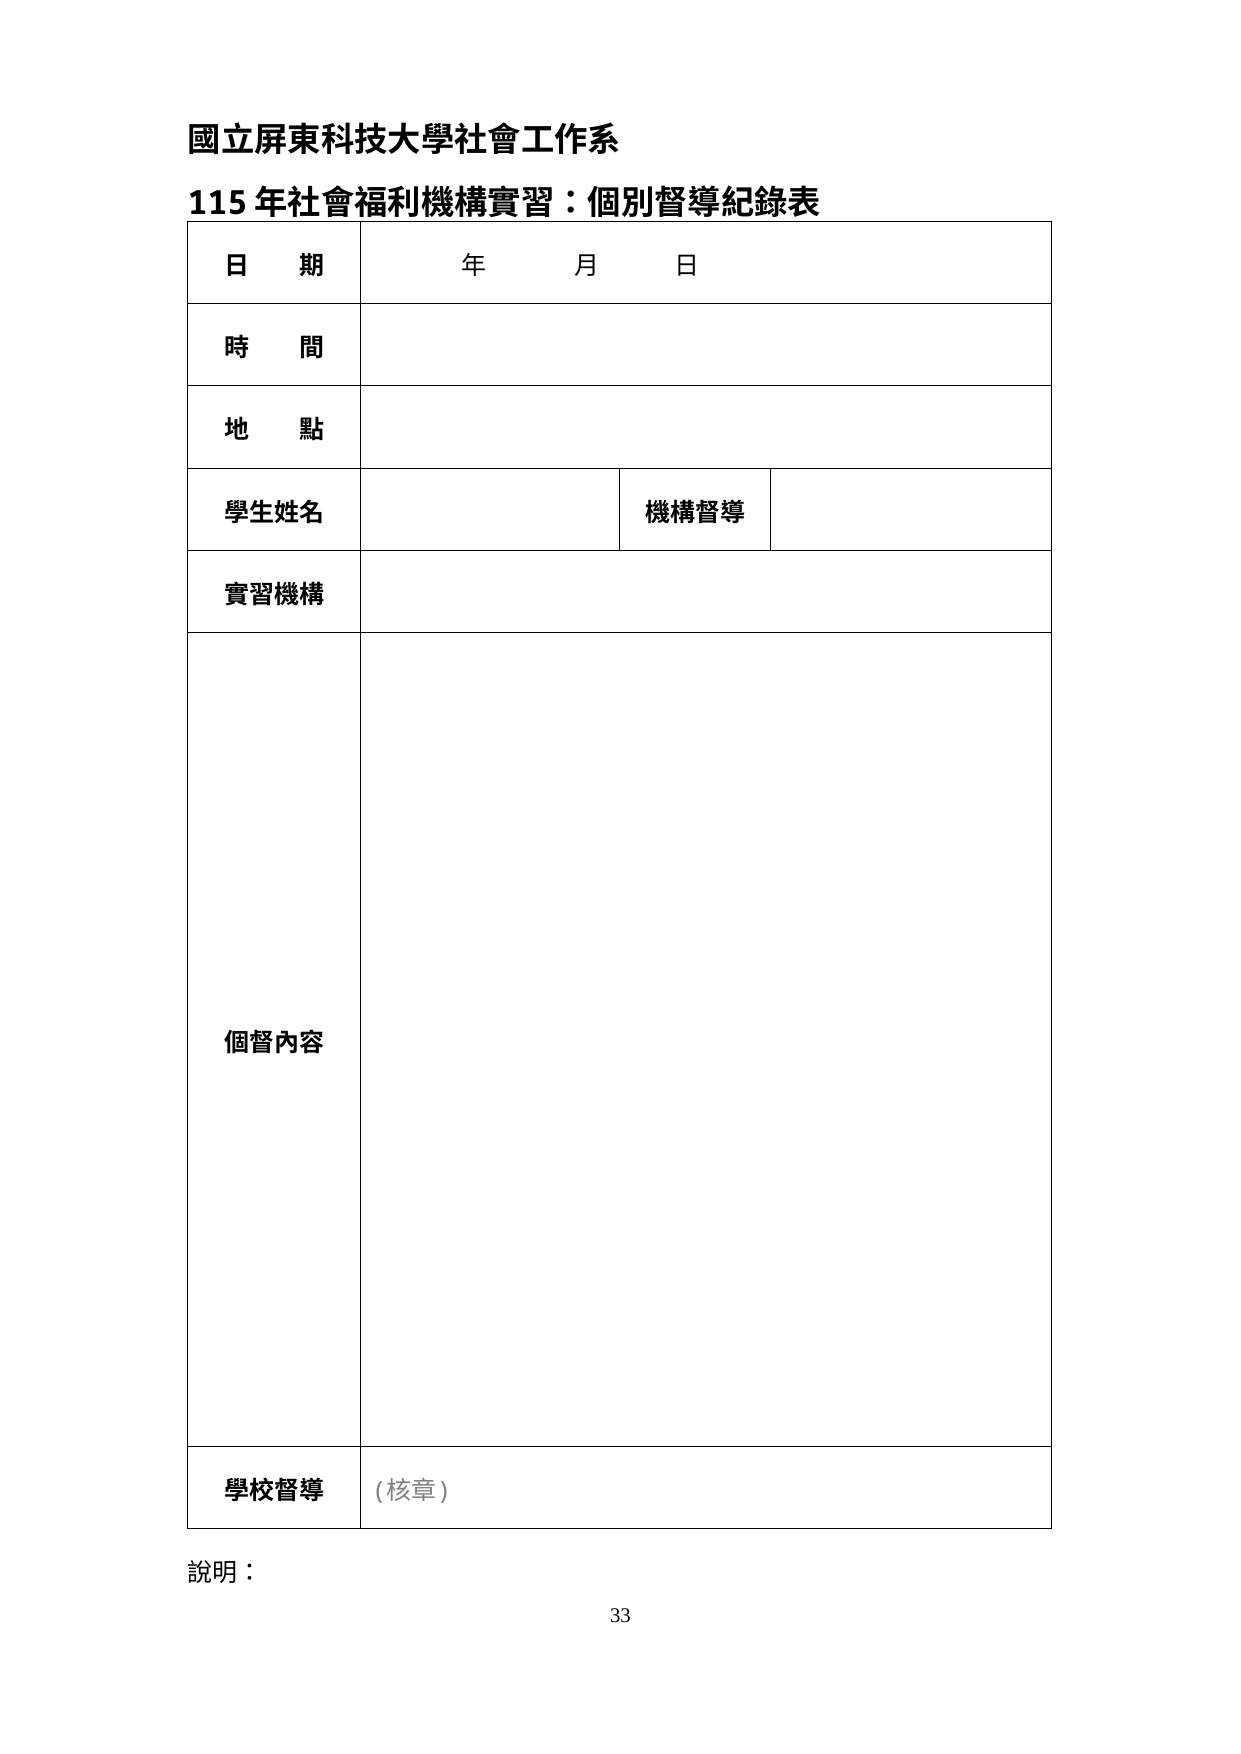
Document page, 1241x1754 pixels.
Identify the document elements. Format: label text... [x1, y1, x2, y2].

table_cell 學生姓名 [188, 469, 360, 550]
table_cell 個督內容 [188, 633, 360, 1446]
table_cell [771, 469, 1051, 550]
text 國立屏東科技大學社會工作系 [187, 96, 1053, 158]
text 說明： [187, 1529, 1053, 1591]
table_cell [361, 386, 1051, 467]
table_cell 實習機構 [188, 551, 360, 632]
table_cell 地 點 [188, 386, 360, 467]
text 115年社會福利機構實習：個別督導紀錄表 [187, 158, 1053, 221]
table_cell [361, 304, 1051, 385]
table_cell 機構督導 [620, 469, 770, 550]
table_cell [361, 551, 1051, 632]
table_cell 學校督導 [188, 1447, 360, 1528]
table_cell 時 間 [188, 304, 360, 385]
table_cell [361, 633, 1051, 1446]
table_cell (核章) [361, 1447, 1051, 1528]
table_header 日 期 [188, 222, 360, 303]
table_header 年 月 日 [361, 222, 1051, 303]
table_cell [361, 469, 619, 550]
